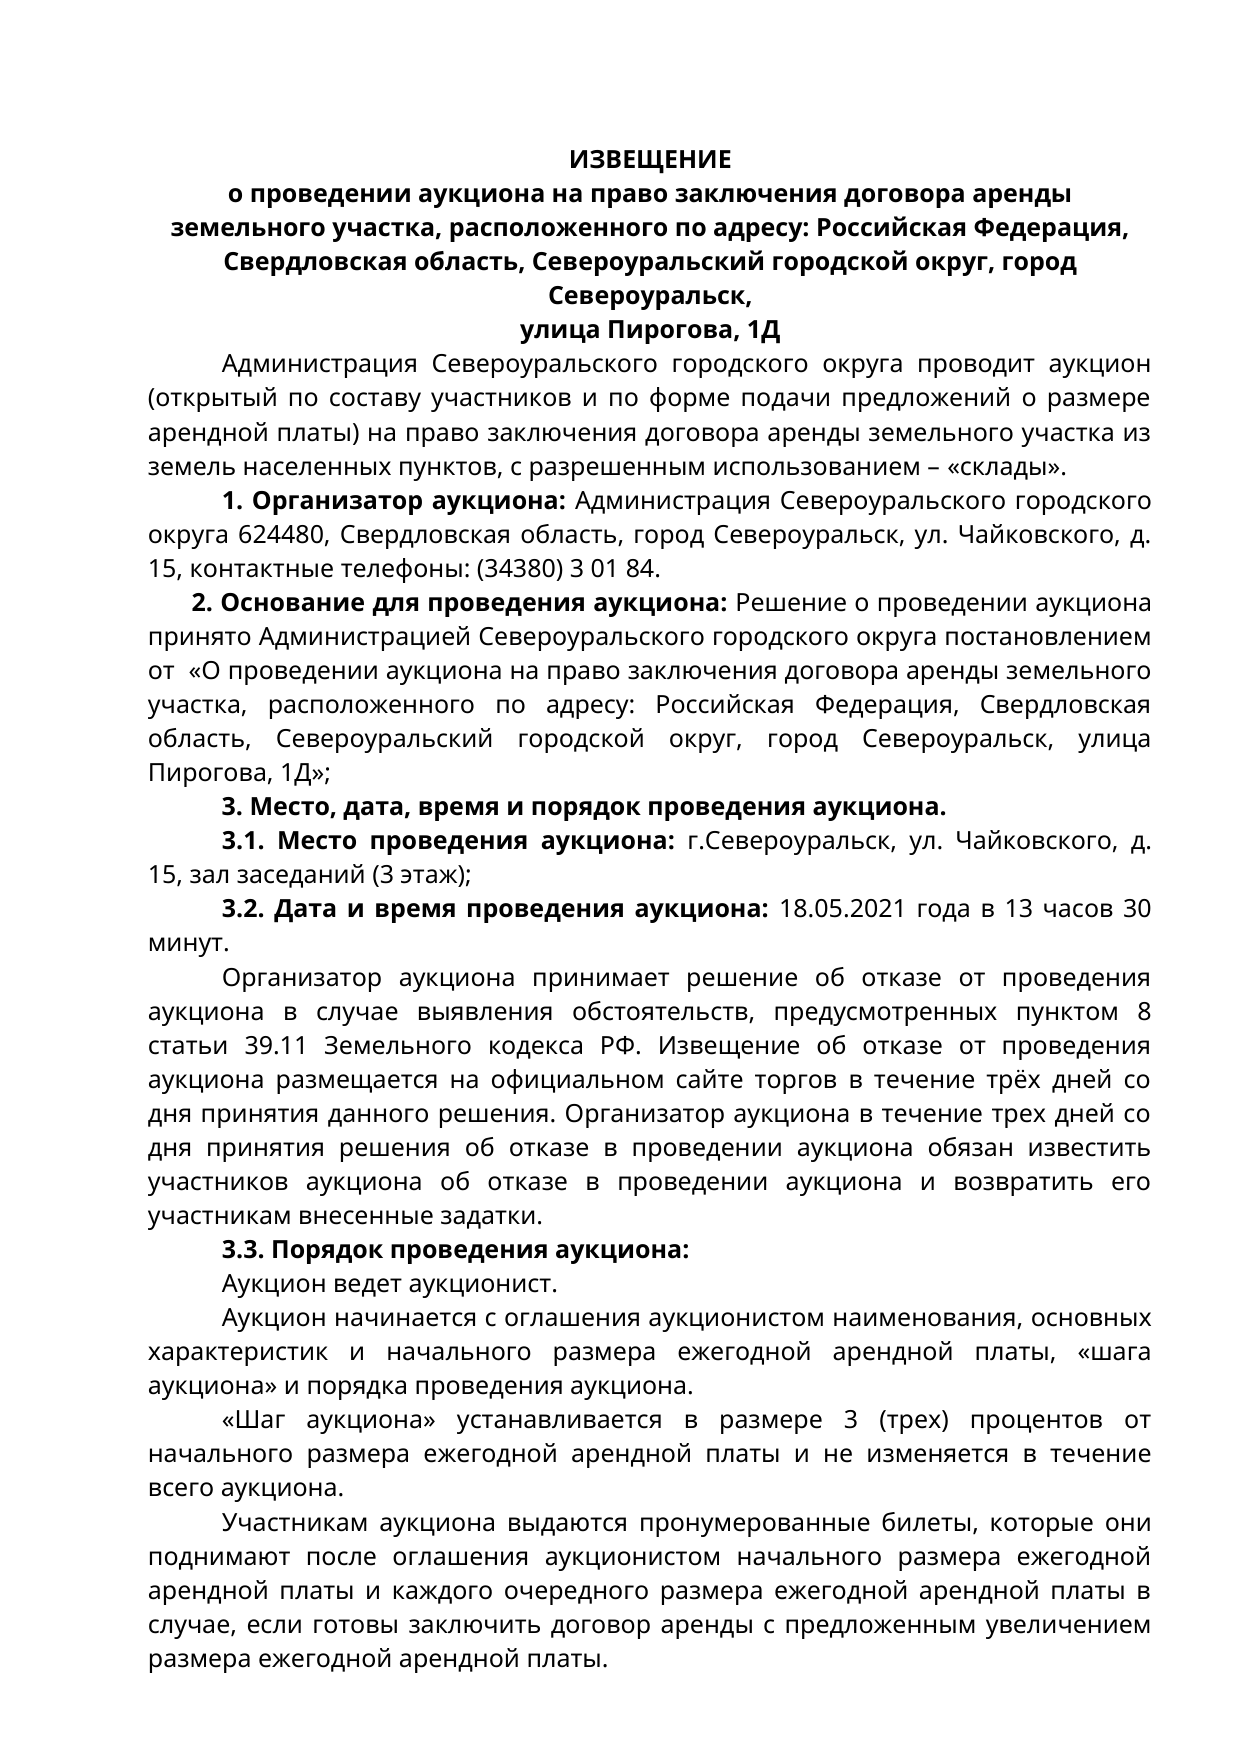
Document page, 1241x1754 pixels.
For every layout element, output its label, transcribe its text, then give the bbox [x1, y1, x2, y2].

text ИЗВЕЩЕНИЕ [148, 142, 1152, 176]
text 3.2. Дата и время проведения аукциона: 18.05.2021 года в 13 часов 30 минут. [148, 891, 1152, 959]
text 3.3. Порядок проведения аукциона: [148, 1232, 1152, 1266]
text Организатор аукциона принимает решение об отказе от проведения аукциона в случае выявления обстоятельств, предусмотренных пунктом 8 статьи 39.11 Земельного кодекса РФ. Извещение об отказе от проведения аукциона размещается на официальном сайте торгов в течение трёх дней со дня принятия данного решения. Организатор аукциона в течение трех дней со дня принятия решения об отказе в проведении аукциона обязан известить участников аукциона об отказе в проведении аукциона и возвратить его участникам внесенные задатки. [148, 959, 1152, 1232]
text Участникам аукциона выдаются пронумерованные билеты, которые они поднимают после оглашения аукционистом начального размера ежегодной арендной платы и каждого очередного размера ежегодной арендной платы в случае, если готовы заключить договор аренды с предложенным увеличением размера ежегодной арендной платы. [148, 1504, 1152, 1674]
text «Шаг аукциона» устанавливается в размере 3 (трех) процентов от начального размера ежегодной арендной платы и не изменяется в течение всего аукциона. [148, 1402, 1152, 1504]
text 1. Организатор аукциона: Администрация Североуральского городского округа 624480, Свердловская область, город Североуральск, ул. Чайковского, д. 15, контактные телефоны: (34380) 3 01 84. [148, 482, 1152, 584]
text 3. Место, дата, время и порядок проведения аукциона. [148, 789, 1152, 823]
text 3.1. Место проведения аукциона: г.Североуральск, ул. Чайковского, д. 15, зал заседаний (3 этаж); [148, 823, 1152, 891]
text о проведении аукциона на право заключения договора аренды земельного участка, расположенного по адресу: Российская Федерация, Свердловская область, Североуральский городской округ, город Североуральск, [148, 176, 1152, 312]
text Аукцион начинается с оглашения аукционистом наименования, основных характеристик и начального размера ежегодной арендной платы, «шага аукциона» и порядка проведения аукциона. [148, 1300, 1152, 1402]
text улица Пирогова, 1Д [148, 312, 1152, 346]
text 2. Основание для проведения аукциона: Решение о проведении аукциона принято Администрацией Североуральского городского округа постановлением от «О проведении аукциона на право заключения договора аренды земельного участка, расположенного по адресу: Российская Федерация, Свердловская область, Североуральский городской округ, город Североуральск, улица Пирогова, 1Д»; [148, 584, 1152, 789]
text Администрация Североуральского городского округа проводит аукцион (открытый по составу участников и по форме подачи предложений о размере арендной платы) на право заключения договора аренды земельного участка из земель населенных пунктов, с разрешенным использованием – «склады». [148, 346, 1152, 482]
text Аукцион ведет аукционист. [148, 1266, 1152, 1300]
